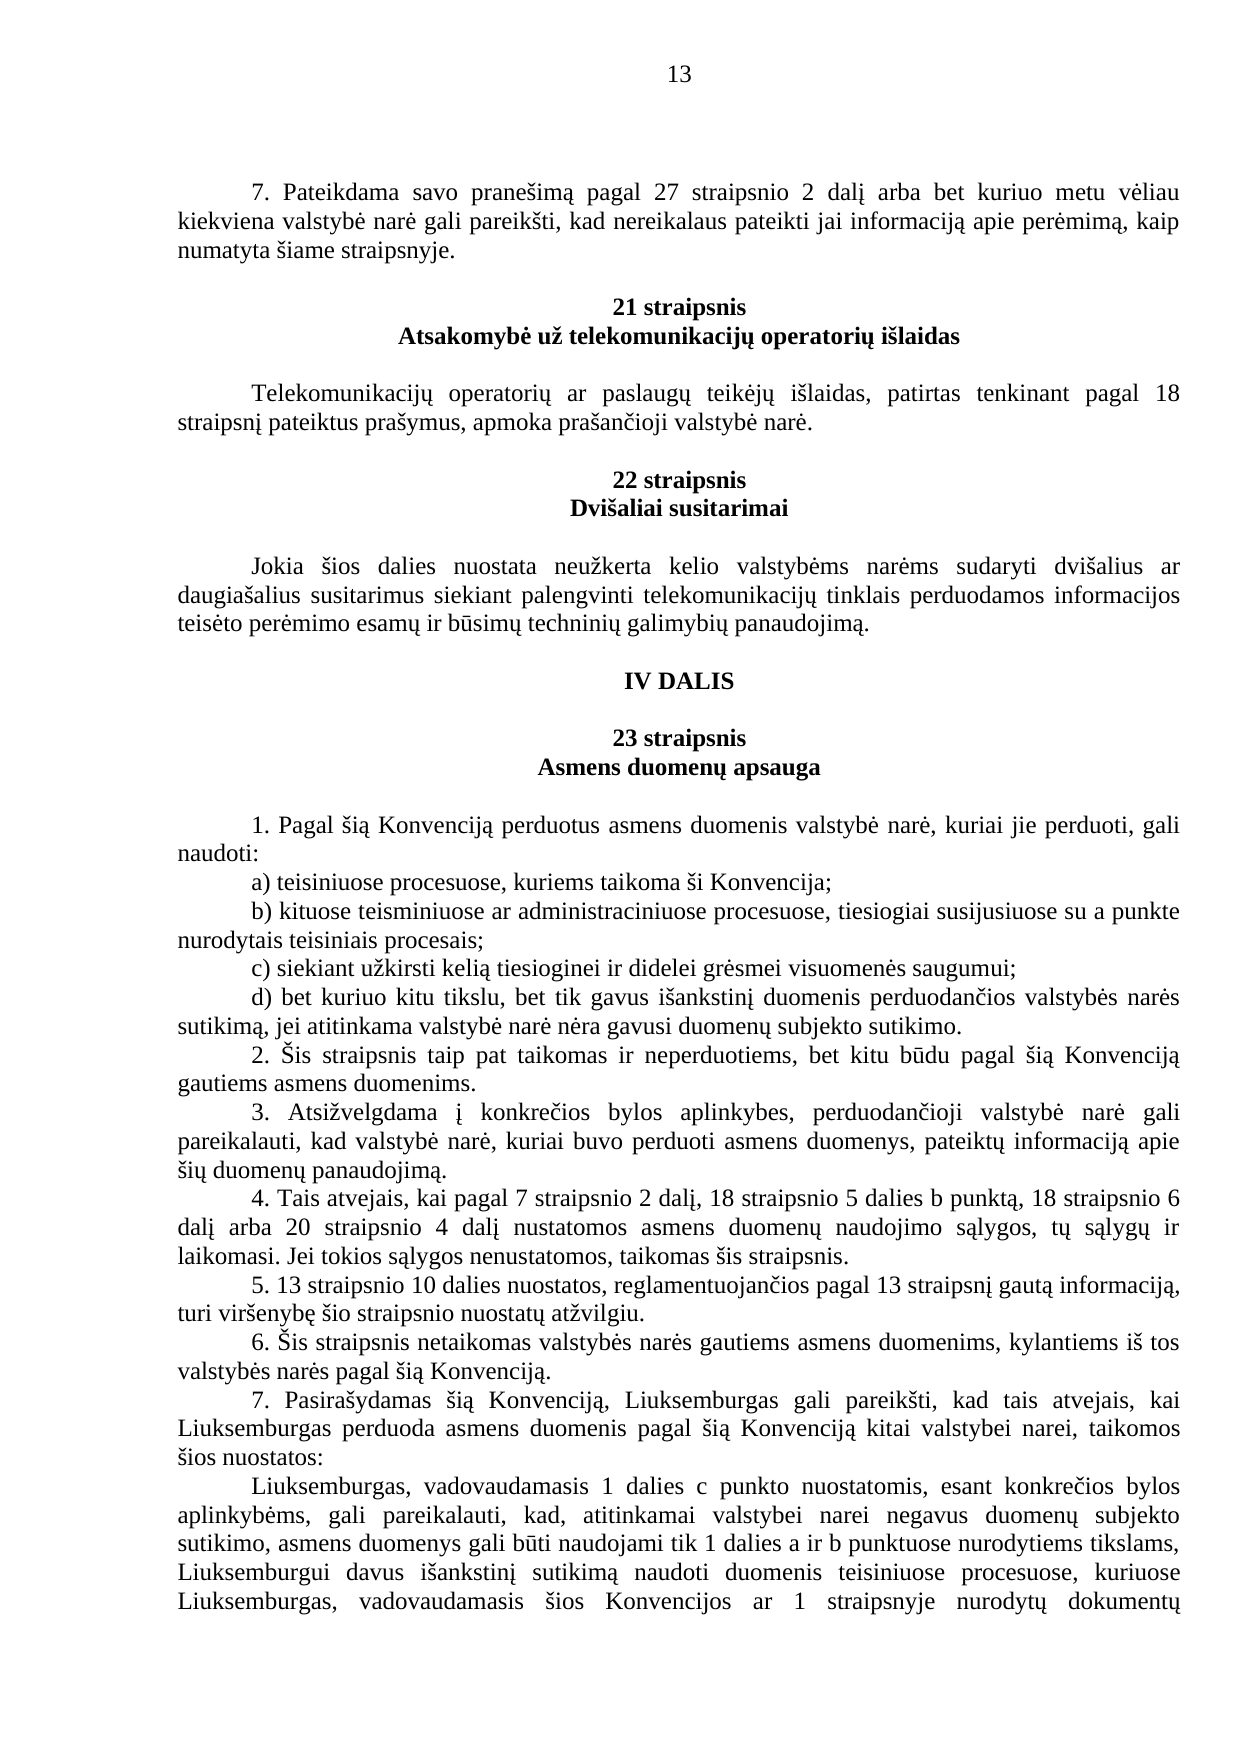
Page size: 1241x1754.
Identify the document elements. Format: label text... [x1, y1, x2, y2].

text 6. Šis straipsnis netaikomas valstybės narės gautiems asmens duomenims, kylantiems iš tos valstybės narės pagal šią Konvenciją. [177, 1327, 1181, 1385]
text 7. Pasirašydamas šią Konvenciją, Liuksemburgas gali pareikšti, kad tais atvejais, kai Liuksemburgas perduoda asmens duomenis pagal šią Konvenciją kitai valstybei narei, taikomos šios nuostatos: [177, 1385, 1181, 1471]
text Asmens duomenų apsauga [177, 752, 1181, 781]
text Atsakomybė už telekomunikacijų operatorių išlaidas [177, 321, 1181, 350]
text Dvišaliai susitarimai [177, 493, 1181, 522]
text Liuksemburgas, vadovaudamasis 1 dalies c punkto nuostatomis, esant konkrečios bylos aplinkybėms, gali pareikalauti, kad, atitinkamai valstybei narei negavus duomenų subjekto sutikimo, asmens duomenys gali būti naudojami tik 1 dalies a ir b punktuose nurodytiems tikslams, Liuksemburgui davus išankstinį sutikimą naudoti duomenis teisiniuose procesuose, kuriuose Liuksemburgas, vadovaudamasis šios Konvencijos ar 1 straipsnyje nurodytų dokumentų [177, 1471, 1181, 1615]
text 7. Pateikdama savo pranešimą pagal 27 straipsnio 2 dalį arba bet kuriuo metu vėliau kiekviena valstybė narė gali pareikšti, kad nereikalaus pateikti jai informaciją apie perėmimą, kaip numatyta šiame straipsnyje. [177, 177, 1181, 263]
text 23 straipsnis [177, 723, 1181, 752]
text c) siekiant užkirsti kelią tiesioginei ir didelei grėsmei visuomenės saugumui; [177, 953, 1181, 982]
text b) kituose teisminiuose ar administraciniuose procesuose, tiesiogiai susijusiuose su a punkte nurodytais teisiniais procesais; [177, 896, 1181, 953]
text Telekomunikacijų operatorių ar paslaugų teikėjų išlaidas, patirtas tenkinant pagal 18 straipsnį pateiktus prašymus, apmoka prašančioji valstybė narė. [177, 378, 1181, 436]
text 21 straipsnis [177, 292, 1181, 321]
text 5. 13 straipsnio 10 dalies nuostatos, reglamentuojančios pagal 13 straipsnį gautą informaciją, turi viršenybę šio straipsnio nuostatų atžvilgiu. [177, 1270, 1181, 1327]
text 1. Pagal šią Konvenciją perduotus asmens duomenis valstybė narė, kuriai jie perduoti, gali naudoti: [177, 810, 1181, 867]
text 2. Šis straipsnis taip pat taikomas ir neperduotiems, bet kitu būdu pagal šią Konvenciją gautiems asmens duomenims. [177, 1040, 1181, 1097]
text 3. Atsižvelgdama į konkrečios bylos aplinkybes, perduodančioji valstybė narė gali pareikalauti, kad valstybė narė, kuriai buvo perduoti asmens duomenys, pateiktų informaciją apie šių duomenų panaudojimą. [177, 1097, 1181, 1183]
text Jokia šios dalies nuostata neužkerta kelio valstybėms narėms sudaryti dvišalius ar daugiašalius susitarimus siekiant palengvinti telekomunikacijų tinklais perduodamos informacijos teisėto perėmimo esamų ir būsimų techninių galimybių panaudojimą. [177, 551, 1181, 637]
text a) teisiniuose procesuose, kuriems taikoma ši Konvencija; [177, 867, 1181, 896]
text 22 straipsnis [177, 465, 1181, 493]
text IV DALIS [177, 666, 1181, 695]
text 4. Tais atvejais, kai pagal 7 straipsnio 2 dalį, 18 straipsnio 5 dalies b punktą, 18 straipsnio 6 dalį arba 20 straipsnio 4 dalį nustatomos asmens duomenų naudojimo sąlygos, tų sąlygų ir laikomasi. Jei tokios sąlygos nenustatomos, taikomas šis straipsnis. [177, 1183, 1181, 1270]
text d) bet kuriuo kitu tikslu, bet tik gavus išankstinį duomenis perduodančios valstybės narės sutikimą, jei atitinkama valstybė narė nėra gavusi duomenų subjekto sutikimo. [177, 982, 1181, 1040]
